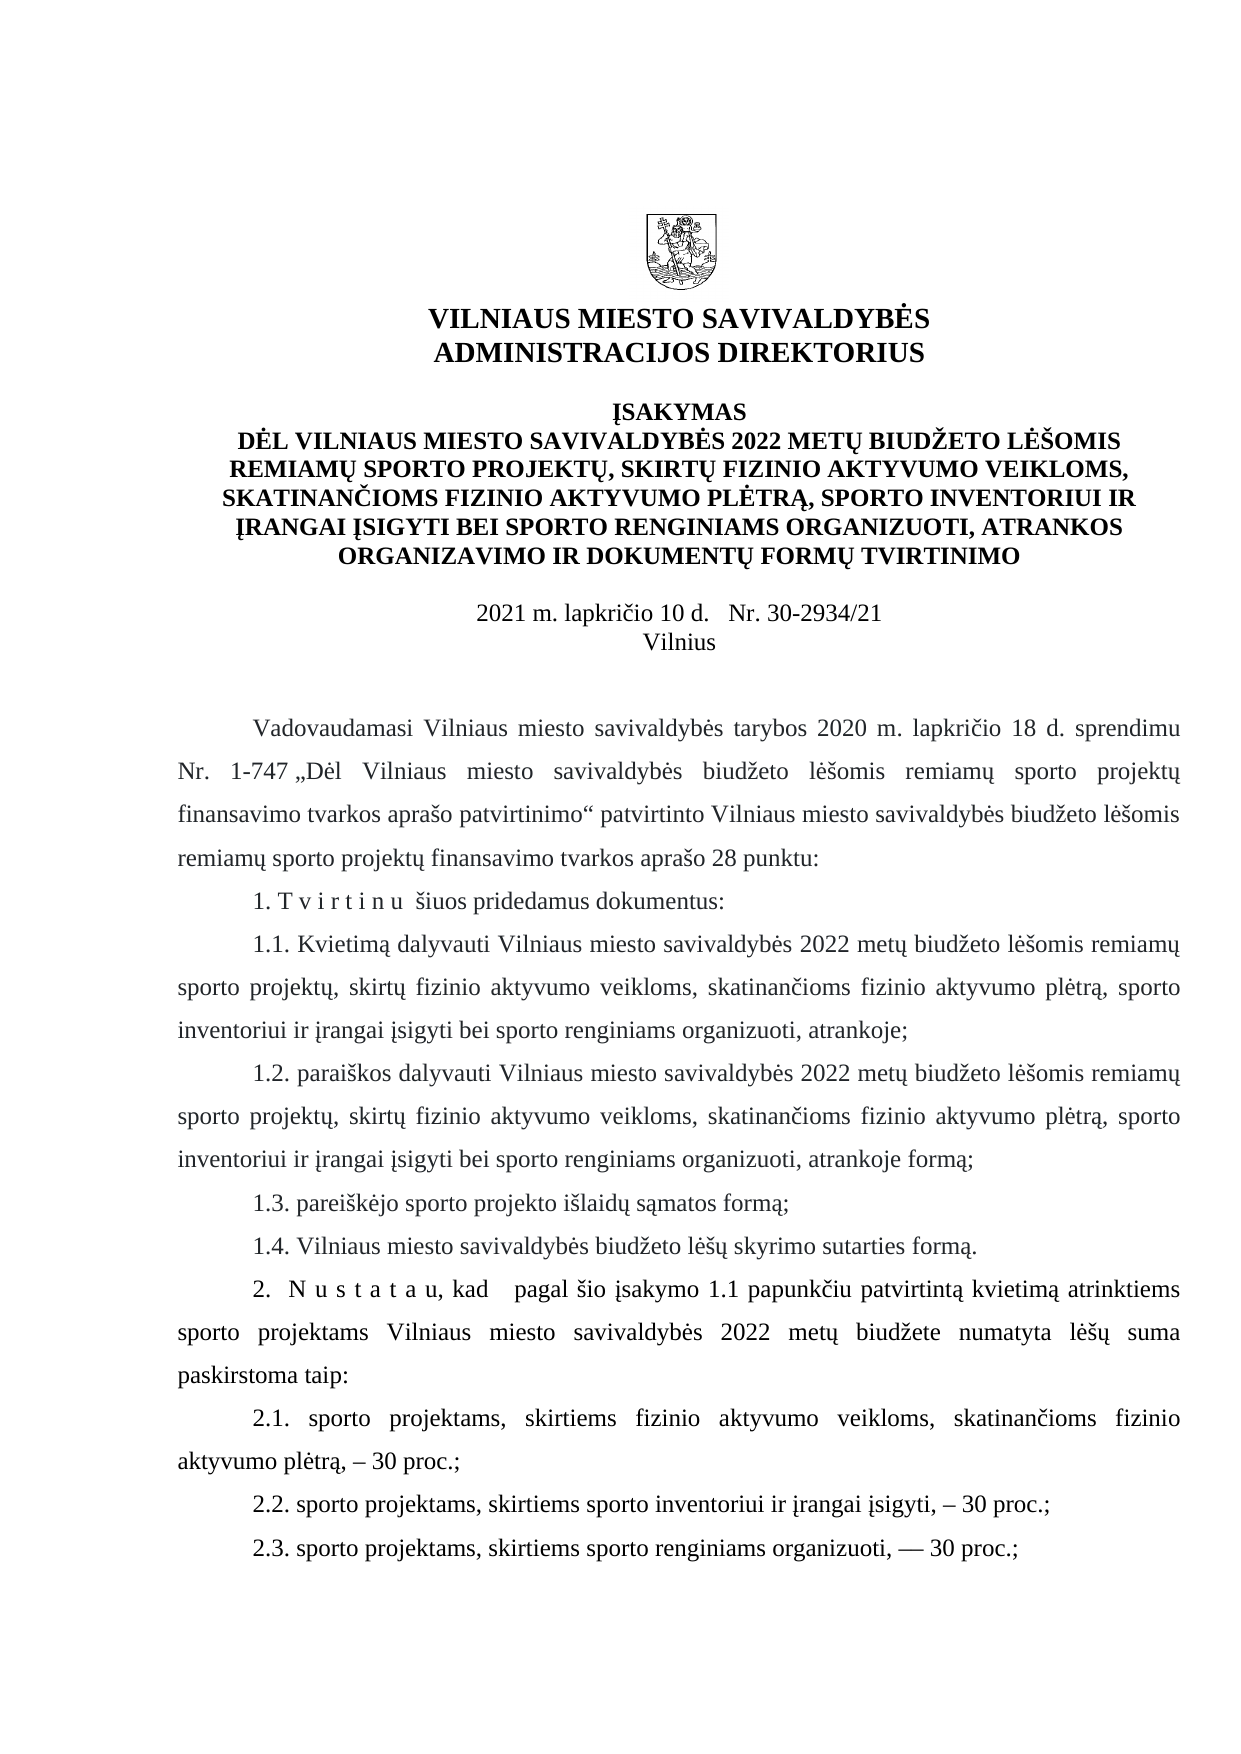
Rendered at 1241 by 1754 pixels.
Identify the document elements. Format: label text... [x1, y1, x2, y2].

text 1.1. Kvietimą dalyvauti Vilniaus miesto savivaldybės 2022 metų biudžeto lėšomis remiamų sporto projektų, skirtų fizinio aktyvumo veikloms, skatinančioms fizinio aktyvumo plėtrą, sporto inventoriui ir įrangai įsigyti bei sporto renginiams organizuoti, atrankoje; [177, 929, 1181, 1044]
text ĮSAKYMAS [177, 397, 1181, 426]
text 2021 m. lapkričio 10 d. Nr. 30-2934/21 [177, 598, 1181, 627]
text 2.3. sporto projektams, skirtiems sporto renginiams organizuoti, –– 30 proc.; [177, 1533, 1181, 1561]
text Vadovaudamasi Vilniaus miesto savivaldybės tarybos 2020 m. lapkričio 18 d. sprendimu Nr. 1-747 „Dėl Vilniaus miesto savivaldybės biudžeto lėšomis remiamų sporto projektų finansavimo tvarkos aprašo patvirtinimo“ patvirtinto Vilniaus miesto savivaldybės biudžeto lėšomis remiamų sporto projektų finansavimo tvarkos aprašo 28 punktu: [177, 713, 1181, 871]
text 2.2. sporto projektams, skirtiems sporto inventoriui ir įrangai įsigyti, – 30 proc.; [177, 1489, 1181, 1518]
text 2. N u s t a t a u, kad pagal šio įsakymo 1.1 papunkčiu patvirtintą kvietimą atrinktiems sporto projektams Vilniaus miesto savivaldybės 2022 metų biudžete numatyta lėšų suma paskirstoma taip: [177, 1274, 1181, 1389]
text VILNIAUS MIESTO SAVIVALDYBĖS [177, 301, 1181, 335]
text 1.4. Vilniaus miesto savivaldybės biudžeto lėšų skyrimo sutarties formą. [177, 1231, 1181, 1259]
text 1.3. pareiškėjo sporto projekto išlaidų sąmatos formą; [177, 1188, 1181, 1216]
text ADMINISTRACIJOS DIREKTORIUS [177, 335, 1181, 368]
text 1.2. paraiškos dalyvauti Vilniaus miesto savivaldybės 2022 metų biudžeto lėšomis remiamų sporto projektų, skirtų fizinio aktyvumo veikloms, skatinančioms fizinio aktyvumo plėtrą, sporto inventoriui ir įrangai įsigyti bei sporto renginiams organizuoti, atrankoje formą; [177, 1058, 1181, 1173]
text Vilnius [177, 627, 1181, 656]
text 2.1. sporto projektams, skirtiems fizinio aktyvumo veikloms, skatinančioms fizinio aktyvumo plėtrą, – 30 proc.; [177, 1403, 1181, 1475]
text 1. T v i r t i n u šiuos pridedamus dokumentus: [177, 886, 1181, 914]
text DĖL VILNIAUS MIESTO SAVIVALDYBĖS 2022 METŲ BIUDŽETO LĖŠOMIS REMIAMŲ SPORTO PROJEKTŲ, SKIRTŲ FIZINIO AKTYVUMO VEIKLOMS, SKATINANČIOMS FIZINIO AKTYVUMO PLĖTRĄ, SPORTO INVENTORIUI IR ĮRANGAI ĮSIGYTI BEI SPORTO RENGINIAMS ORGANIZUOTI, ATRANKOS ORGANIZAVIMO IR DOKUMENTŲ FORMŲ TVIRTINIMO [177, 426, 1181, 569]
